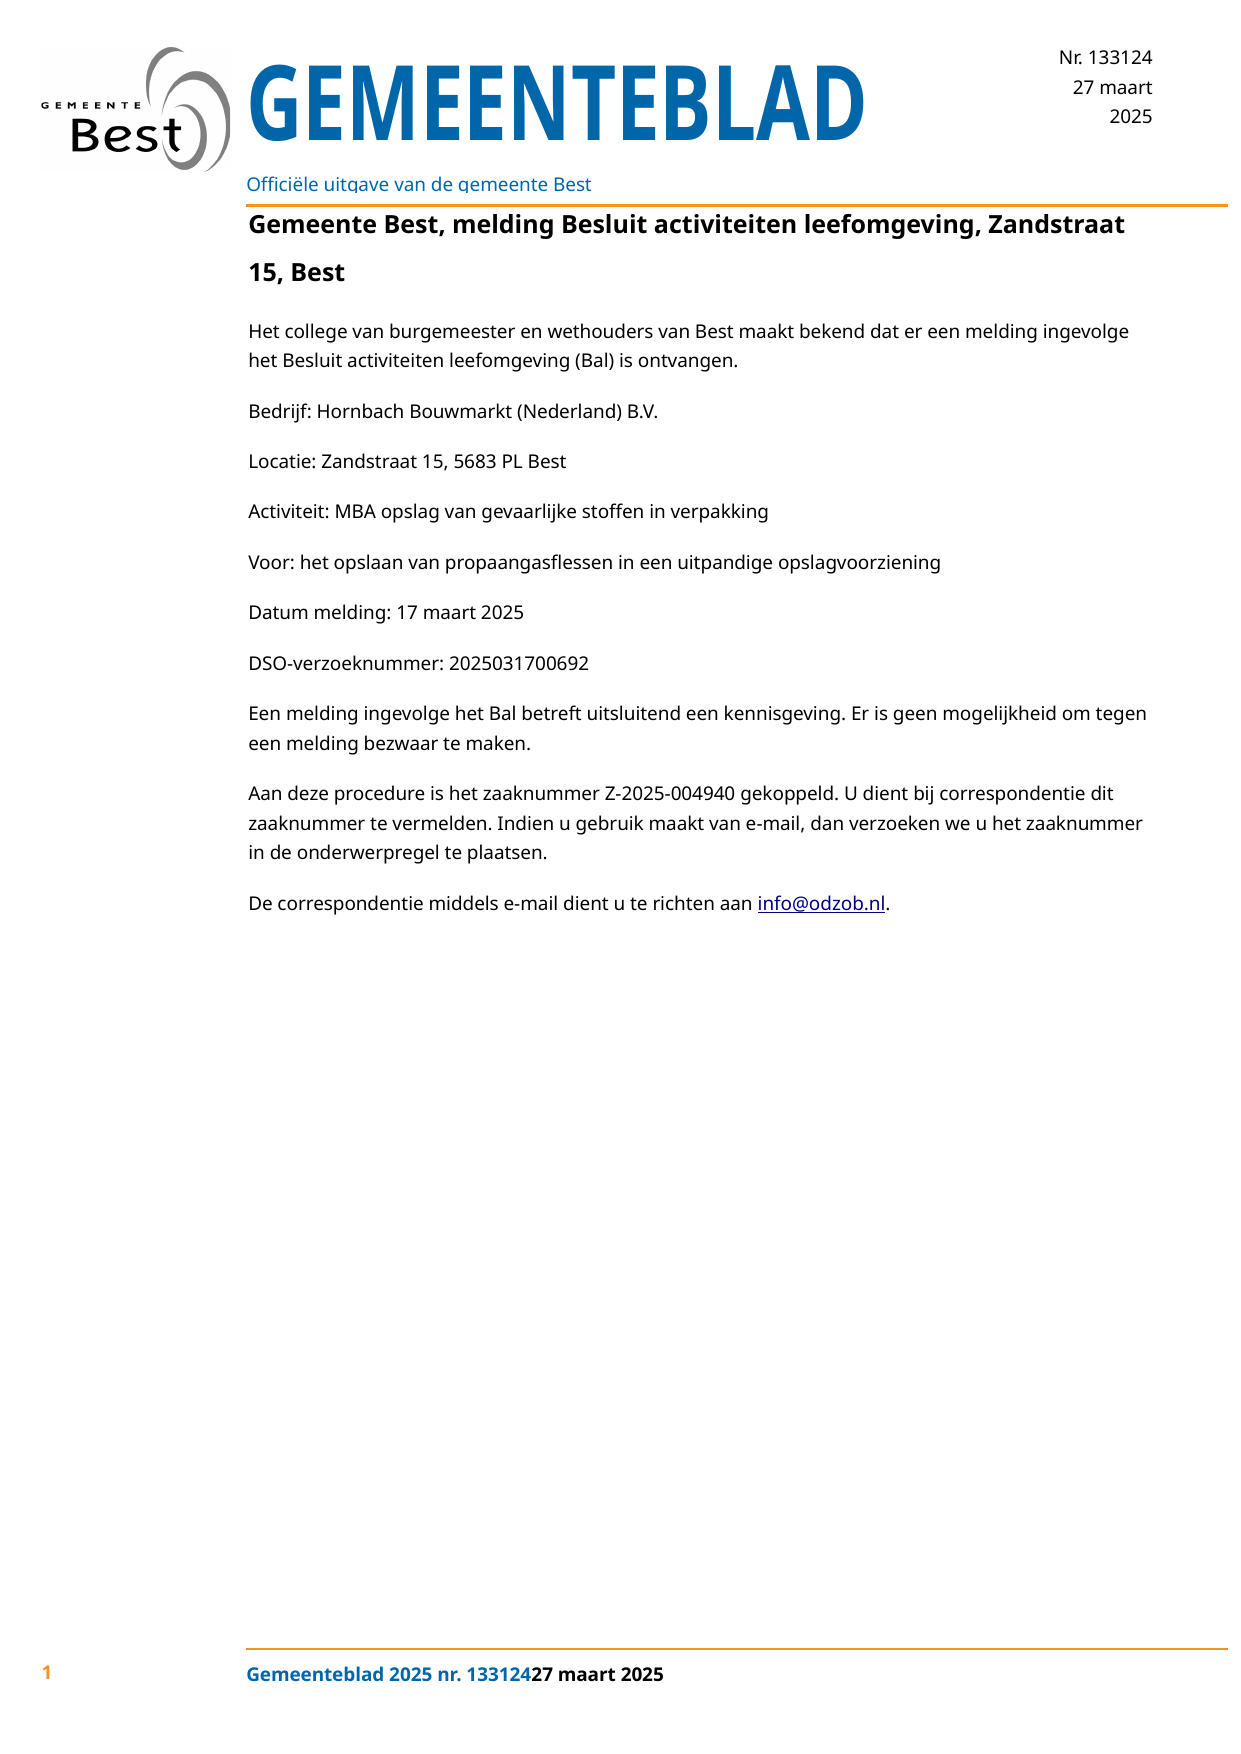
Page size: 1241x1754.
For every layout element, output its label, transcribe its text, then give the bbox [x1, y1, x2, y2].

text Activiteit: MBA opslag van gevaarlijke stoffen in verpakking [248, 499, 1152, 524]
text De correspondentie middels e-mail dient u te richten aan info@odzob.nl. [248, 890, 1152, 916]
text Aan deze procedure is het zaaknummer Z-2025-004940 gekoppeld. U dient bij correspondentie dit zaaknummer te vermelden. Indien u gebruik maakt van e-mail, dan verzoeken we u het zaaknummer in de onderwerpregel te plaatsen. [248, 780, 1152, 865]
text Datum melding: 17 maart 2025 [248, 599, 1152, 625]
text Gemeente Best, melding Besluit activiteiten leefomgeving, Zandstraat 15, Best [248, 207, 1152, 288]
text Een melding ingevolge het Bal betreft uitsluitend een kennisgeving. Er is geen mogelijkheid om tegen een melding bezwaar te maken. [248, 700, 1152, 756]
text Locatie: Zandstraat 15, 5683 PL Best [248, 448, 1152, 474]
text DSO-verzoeknummer: 2025031700692 [248, 650, 1152, 676]
text Het college van burgemeester en wethouders van Best maakt bekend dat er een melding ingevolge het Besluit activiteiten leefomgeving (Bal) is ontvangen. [248, 318, 1152, 373]
text Bedrijf: Hornbach Bouwmarkt (Nederland) B.V. [248, 398, 1152, 424]
picture [41, 47, 231, 172]
text Voor: het opslaan van propaangasflessen in een uitpandige opslagvoorziening [248, 549, 1152, 575]
